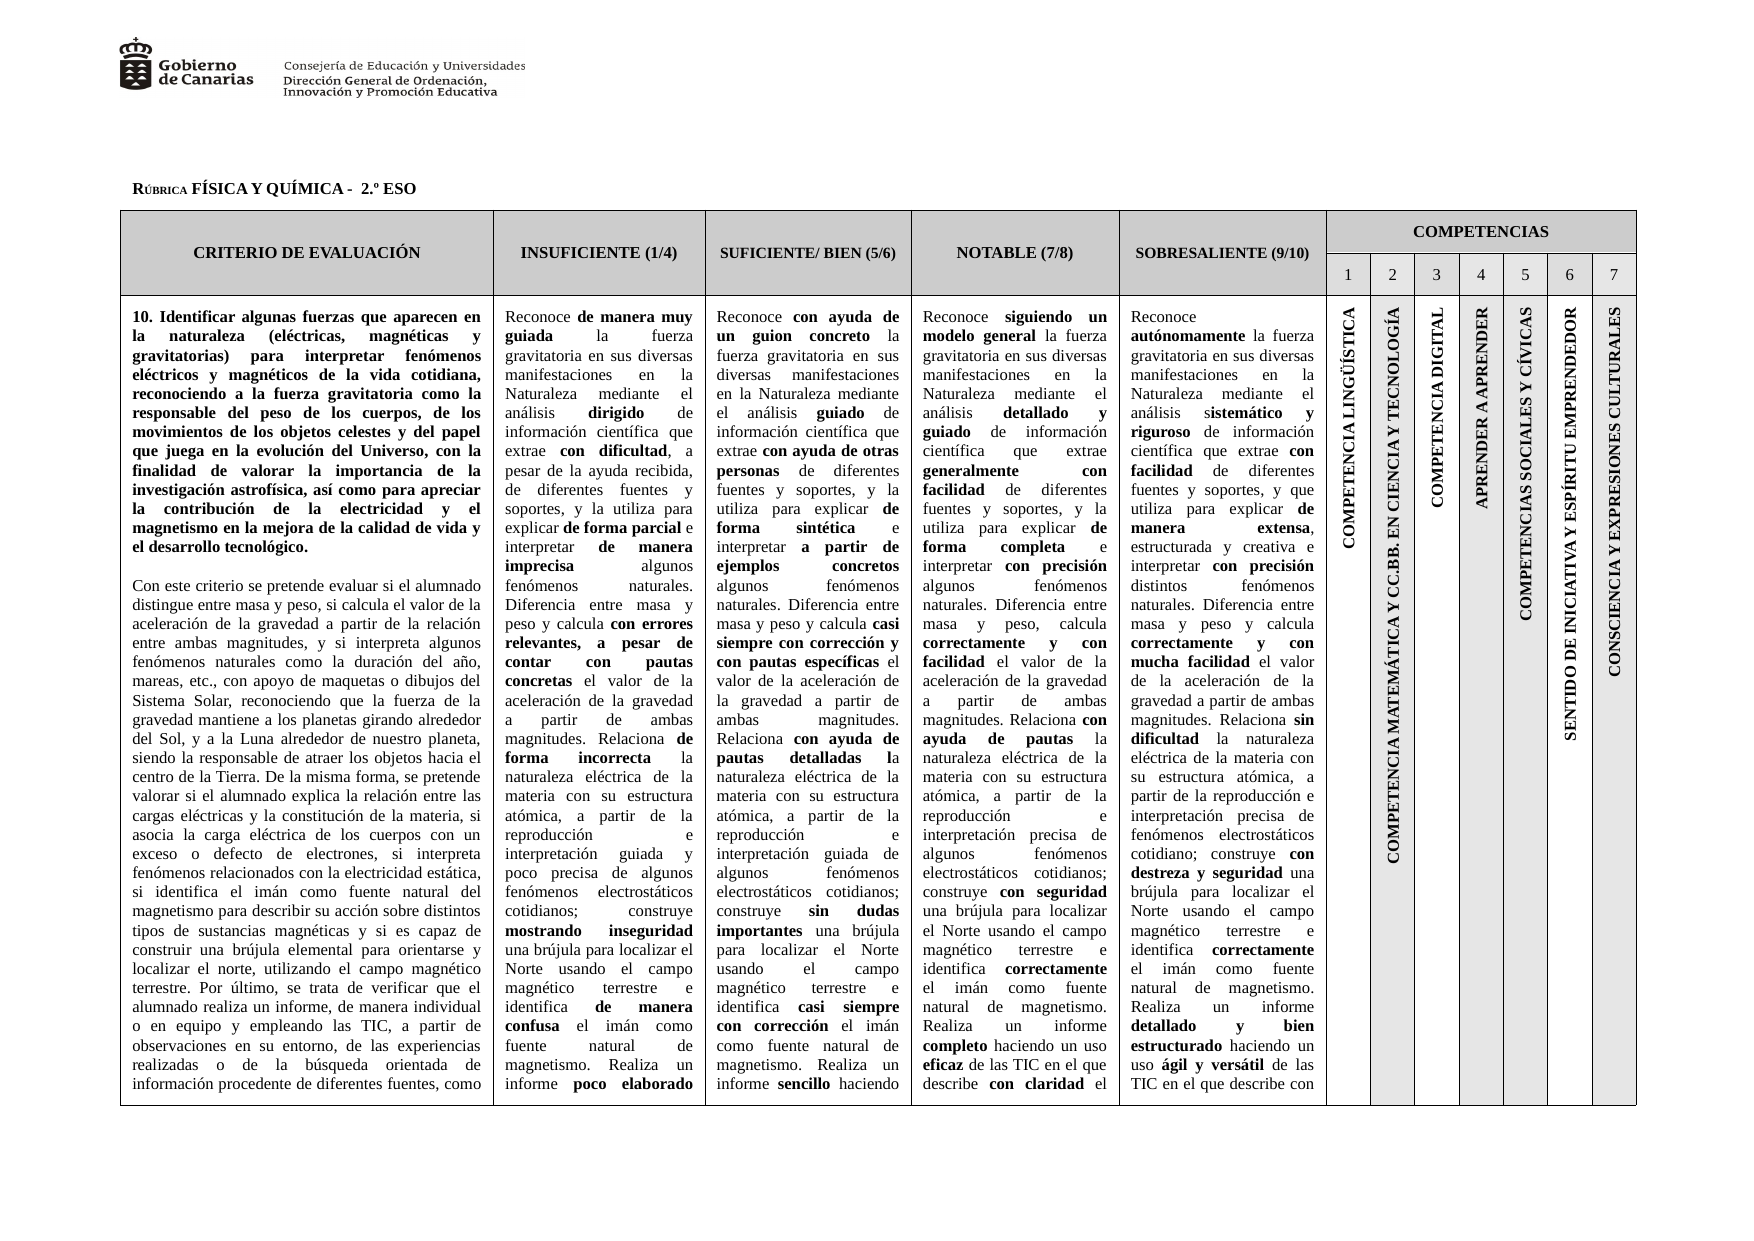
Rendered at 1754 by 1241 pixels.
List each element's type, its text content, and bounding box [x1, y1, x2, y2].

table_cell Reconoce autónomamente la fuerza gravitatoria en sus diversas manifestaciones en la Naturaleza mediante el análisis sistemático y riguroso de información científica que extrae con facilidad de diferentes fuentes y soportes, y que utiliza para explicar de manera extensa, estructurada y creativa e interpretar con precisión distintos fenómenos naturales. Diferencia entre masa y peso y calcula correctamente y con mucha facilidad el valor de la aceleración de la gravedad a partir de ambas magnitudes. Relaciona sin dificultad la naturaleza eléctrica de la materia con su estructura atómica, a partir de la reproducción e interpretación precisa de fenómenos electrostáticos cotidiano; construye con destreza y seguridad una brújula para localizar el Norte usando el campo magnético terrestre e identifica correctamente el imán como fuente natural de magnetismo. Realiza un informe detallado y bien estructurado haciendo un uso ágil y versátil de las TIC en el que describe con [1120, 296, 1326, 1105]
table_cell Reconoce con ayuda de un guion concreto la fuerza gravitatoria en sus diversas manifestaciones en la Naturaleza mediante el análisis guiado de información científica que extrae con ayuda de otras personas de diferentes fuentes y soportes, y la utiliza para explicar de forma sintética e interpretar a partir de ejemplos concretos algunos fenómenos naturales. Diferencia entre masa y peso y calcula casi siempre con corrección y con pautas específicas el valor de la aceleración de la gravedad a partir de ambas magnitudes. Relaciona con ayuda de pautas detalladas la naturaleza eléctrica de la materia con su estructura atómica, a partir de la reproducción e interpretación guiada de algunos fenómenos electrostáticos cotidianos; construye sin dudas importantes una brújula para localizar el Norte usando el campo magnético terrestre e identifica casi siempre con corrección el imán como fuente natural de magnetismo. Realiza un informe sencillo haciendo [706, 296, 911, 1105]
table_cell 5 [1504, 254, 1547, 295]
table_cell 10. Identificar algunas fuerzas que aparecen en la naturaleza (eléctricas, magnéticas y gravitatorias) para interpretar fenómenos eléctricos y magnéticos de la vida cotidiana, reconociendo a la fuerza gravitatoria como la responsable del peso de los cuerpos, de los movimientos de los objetos celestes y del papel que juega en la evolución del Universo, con la finalidad de valorar la importancia de la investigación astrofísica, así como para apreciar la contribución de la electricidad y el magnetismo en la mejora de la calidad de vida y el desarrollo tecnológico. Con este criterio se pretende evaluar si el alumnado distingue entre masa y peso, si calcula el valor de la aceleración de la gravedad a partir de la relación entre ambas magnitudes, y si interpreta algunos fenómenos naturales como la duración del año, mareas, etc., con apoyo de maquetas o dibujos del Sistema Solar, reconociendo que la fuerza de la gravedad mantiene a los planetas girando alrededor del Sol, y a la Luna alrededor de nuestro planeta, siendo la responsable de atraer los objetos hacia el centro de la Tierra. De la misma forma, se pretende valorar si el alumnado explica la relación entre las cargas eléctricas y la constitución de la materia, si asocia la carga eléctrica de los cuerpos con un exceso o defecto de electrones, si interpreta fenómenos relacionados con la electricidad estática, si identifica el imán como fuente natural del magnetismo para describir su acción sobre distintos tipos de sustancias magnéticas y si es capaz de construir una brújula elemental para orientarse y localizar el norte, utilizando el campo magnético terrestre. Por último, se trata de verificar que el alumnado realiza un informe, de manera individual o en equipo y empleando las TIC, a partir de observaciones en su entorno, de las experiencias realizadas o de la búsqueda orientada de información procedente de diferentes fuentes, como [121, 296, 493, 1105]
table_cell COMPETENCIA LINGÜÍSTICA [1327, 296, 1370, 1105]
table_cell COMPETENCIA DIGITAL [1415, 296, 1459, 1105]
table_cell 4 [1460, 254, 1503, 295]
table_cell 1 [1327, 254, 1370, 295]
table_cell COMPETENCIAS [1327, 211, 1636, 252]
table_cell APRENDER A APRENDER [1460, 296, 1503, 1105]
table_cell SUFICIENTE/ BIEN (5/6) [706, 211, 911, 295]
table_cell SENTIDO DE INICIATIVA Y ESPÍRITU EMPRENDEDOR [1548, 296, 1592, 1105]
table_cell CONSCIENCIA Y EXPRESIONES CULTURALES [1593, 296, 1636, 1105]
table_cell 6 [1548, 254, 1592, 295]
table_cell SOBRESALIENTE (9/10) [1120, 211, 1326, 295]
table_cell 3 [1415, 254, 1459, 295]
table_header Rúbrica FÍSICA Y QUÍMICA - 2.º ESO [120, 167, 1636, 209]
table_cell 2 [1371, 254, 1414, 295]
table_cell COMPETENCIAS SOCIALES Y CÍVICAS [1504, 296, 1547, 1105]
table_cell COMPETENCIA MATEMÁTICA Y CC.BB. EN CIENCIA Y TECNOLOGÍA [1371, 296, 1414, 1105]
table_cell CRITERIO DE EVALUACIÓN [121, 211, 493, 295]
table_cell INSUFICIENTE (1/4) [494, 211, 705, 295]
table_cell NOTABLE (7/8) [912, 211, 1119, 295]
table_cell 7 [1593, 254, 1636, 295]
table_cell Reconoce siguiendo un modelo general la fuerza gravitatoria en sus diversas manifestaciones en la Naturaleza mediante el análisis detallado y guiado de información científica que extrae generalmente con facilidad de diferentes fuentes y soportes, y la utiliza para explicar de forma completa e interpretar con precisión algunos fenómenos naturales. Diferencia entre masa y peso, calcula correctamente y con facilidad el valor de la aceleración de la gravedad a partir de ambas magnitudes. Relaciona con ayuda de pautas la naturaleza eléctrica de la materia con su estructura atómica, a partir de la reproducción e interpretación precisa de algunos fenómenos electrostáticos cotidianos; construye con seguridad una brújula para localizar el Norte usando el campo magnético terrestre e identifica correctamente el imán como fuente natural de magnetismo. Realiza un informe completo haciendo un uso eficaz de las TIC en el que describe con claridad el [912, 296, 1119, 1105]
picture [119, 37, 525, 98]
table_cell Reconoce de manera muy guiada la fuerza gravitatoria en sus diversas manifestaciones en la Naturaleza mediante el análisis dirigido de información científica que extrae con dificultad, a pesar de la ayuda recibida, de diferentes fuentes y soportes, y la utiliza para explicar de forma parcial e interpretar de manera imprecisa algunos fenómenos naturales. Diferencia entre masa y peso y calcula con errores relevantes, a pesar de contar con pautas concretas el valor de la aceleración de la gravedad a partir de ambas magnitudes. Relaciona de forma incorrecta la naturaleza eléctrica de la materia con su estructura atómica, a partir de la reproducción e interpretación guiada y poco precisa de algunos fenómenos electrostáticos cotidianos; construye mostrando inseguridad una brújula para localizar el Norte usando el campo magnético terrestre e identifica de manera confusa el imán como fuente natural de magnetismo. Realiza un informe poco elaborado [494, 296, 705, 1105]
